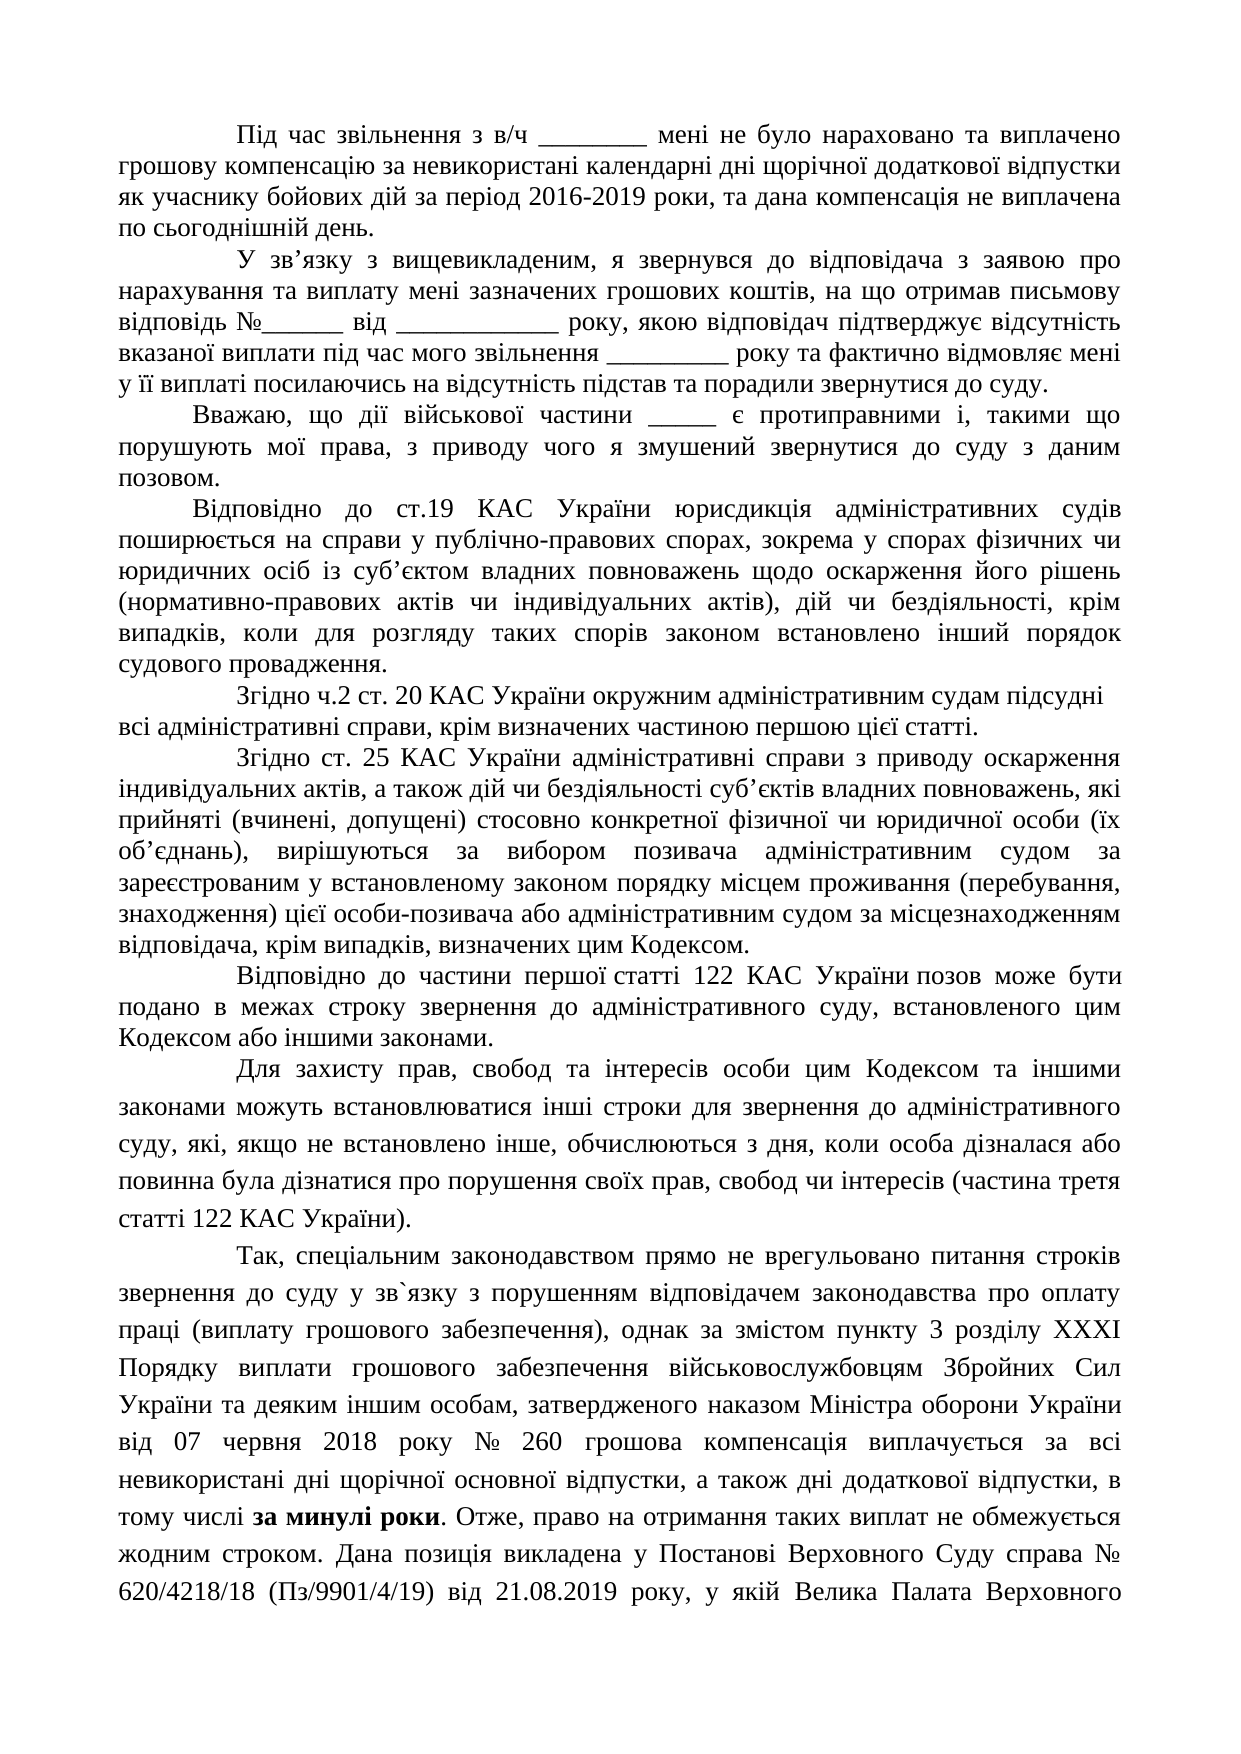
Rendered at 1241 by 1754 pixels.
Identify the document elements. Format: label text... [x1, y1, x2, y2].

text Під час звільнення з в/ч ________ мені не було нараховано та виплачено грошову компенсацію за невикористані календарні дні щорічної додаткової відпустки як учаснику бойових дій за період 2016-2019 роки, та дана компенсація не виплачена по сьогоднішній день. [118, 118, 1122, 243]
text Відповідно до ст.19 КАС України юрисдикція адміністративних судів поширюється на справи у публічно-правових спорах, зокрема у спорах фізичних чи юридичних осіб із суб’єктом владних повноважень щодо оскарження його рішень (нормативно-правових актів чи індивідуальних актів), дій чи бездіяльності, крім випадків, коли для розгляду таких спорів законом встановлено інший порядок судового провадження. [118, 492, 1122, 679]
text Так, спеціальним законодавством прямо не врегульовано питання строків звернення до суду у зв`язку з порушенням відповідачем законодавства про оплату праці (виплату грошового забезпечення), однак за змістом пункту 3 розділу XXXI Порядку виплати грошового забезпечення військовослужбовцям Збройних Сил України та деяким іншим особам, затвердженого наказом Міністра оборони України від 07 червня 2018 року № 260 грошова компенсація виплачується за всі невикористані дні щорічної основної відпустки, а також дні додаткової відпустки, в тому числі за минулі роки. Отже, право на отримання таких виплат не обмежується жодним строком. Дана позиція викладена у Постанові Верховного Суду справа № 620/4218/18 (Пз/9901/4/19) від 21.08.2019 року, у якій Велика Палата Верховного [118, 1239, 1122, 1606]
text Згідно ч.2 ст. 20 КАС України окружним адміністративним судам підсудні всі адміністративні справи, крім визначених частиною першою цієї статті. [118, 679, 1122, 741]
text У зв’язку з вищевикладеним, я звернувся до відповідача з заявою про нарахування та виплату мені зазначених грошових коштів, на що отримав письмову відповідь №______ від ____________ року, якою відповідач підтверджує відсутність вказаної виплати під час мого звільнення _________ року та фактично відмовляє мені у її виплаті посилаючись на відсутність підстав та порадили звернутися до суду. [118, 243, 1122, 398]
text Згідно ст. 25 КАС України адміністративні справи з приводу оскарження індивідуальних актів, а також дій чи бездіяльності суб’єктів владних повноважень, які прийняті (вчинені, допущені) стосовно конкретної фізичної чи юридичної особи (їх об’єднань), вирішуються за вибором позивача адміністративним судом за зареєстрованим у встановленому законом порядку місцем проживання (перебування, знаходження) цієї особи-позивача або адміністративним судом за місцезнаходженням відповідача, крім випадків, визначених цим Кодексом. [118, 741, 1122, 959]
text Відповідно до частини першої статті 122 КАС України позов може бути подано в межах строку звернення до адміністративного суду, встановленого цим Кодексом або іншими законами. [118, 959, 1122, 1052]
text Вважаю, що дії військової частини _____ є протиправними і, такими що порушують мої права, з приводу чого я змушений звернутися до суду з даним позовом. [118, 398, 1122, 492]
text Для захисту прав, свобод та інтересів особи цим Кодексом та іншими законами можуть встановлюватися інші строки для звернення до адміністративного суду, які, якщо не встановлено інше, обчислюються з дня, коли особа дізналася або повинна була дізнатися про порушення своїх прав, свобод чи інтересів (частина третя статті 122 КАС України). [118, 1052, 1122, 1233]
